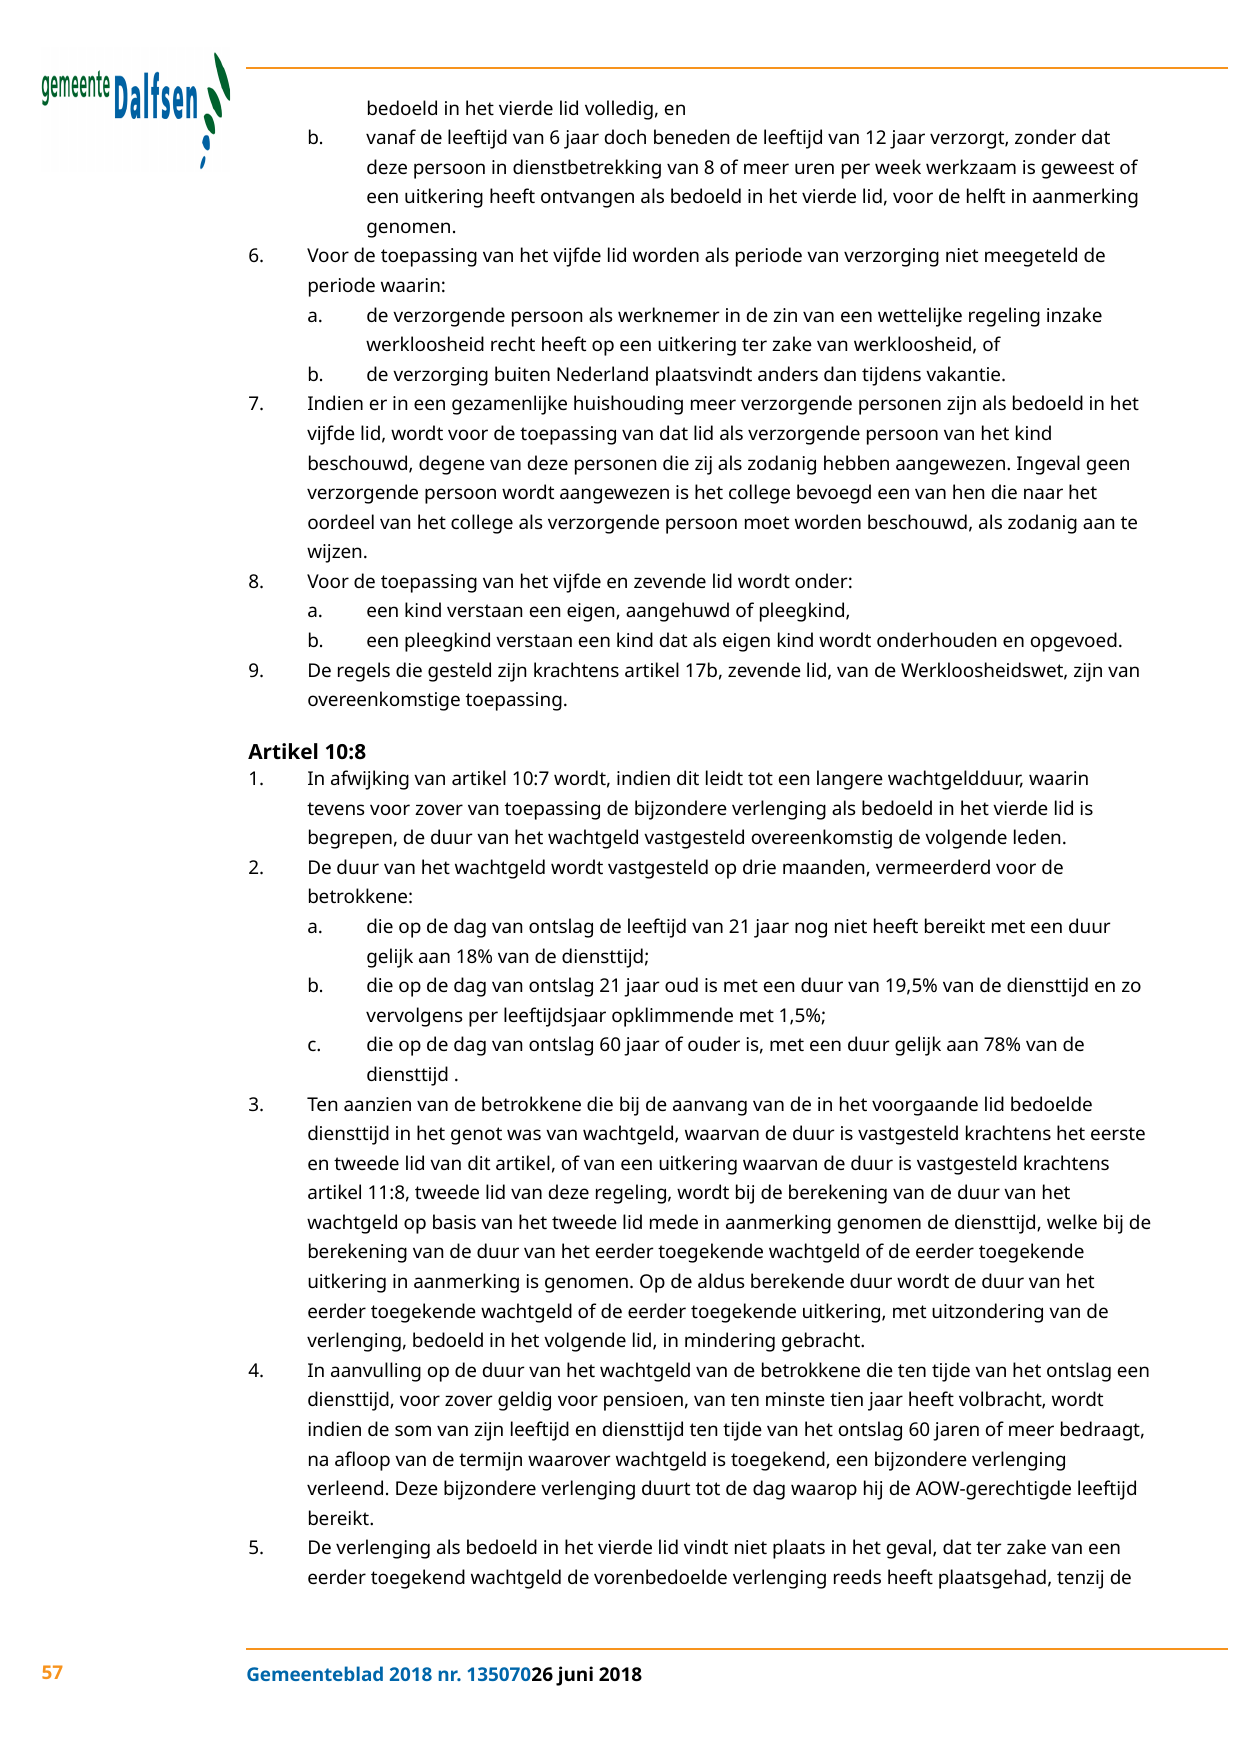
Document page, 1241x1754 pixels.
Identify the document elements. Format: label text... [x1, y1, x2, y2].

picture [41, 47, 231, 172]
list die op de dag van ontslag 60 jaar of ouder is, met een duur gelijk aan 78% van de diensttijd . [307, 1032, 1152, 1087]
text Artikel 10:8 [248, 737, 1152, 765]
list die op de dag van ontslag 21 jaar oud is met een duur van 19,5% van de diensttijd en zo vervolgens per leeftijdsjaar opklimmende met 1,5%; [307, 972, 1152, 1028]
list Indien er in een gezamenlijke huishouding meer verzorgende personen zijn als bedoeld in het vijfde lid, wordt voor de toepassing van dat lid als verzorgende persoon van het kind beschouwd, degene van deze personen die zij als zodanig hebben aangewezen. Ingeval geen verzorgende persoon wordt aangewezen is het college bevoegd een van hen die naar het oordeel van het college als verzorgende persoon moet worden beschouwd, als zodanig aan te wijzen. [248, 391, 1152, 564]
list een pleegkind verstaan een kind dat als eigen kind wordt onderhouden en opgevoed. [307, 627, 1152, 653]
list Voor de toepassing van het vijfde en zevende lid wordt onder: [248, 568, 1152, 594]
list een kind verstaan een eigen, aangehuwd of pleegkind, [307, 598, 1152, 623]
list die op de dag van ontslag de leeftijd van 21 jaar nog niet heeft bereikt met een duur gelijk aan 18% van de diensttijd; [307, 913, 1152, 968]
list de verzorgende persoon als werknemer in de zin van een wettelijke regeling inzake werkloosheid recht heeft op een uitkering ter zake van werkloosheid, of [307, 302, 1152, 357]
list De regels die gesteld zijn krachtens artikel 17b, zevende lid, van de Werkloosheidswet, zijn van overeenkomstige toepassing. [248, 657, 1152, 712]
list Voor de toepassing van het vijfde lid worden als periode van verzorging niet meegeteld de periode waarin: [248, 243, 1152, 298]
list vanaf de leeftijd van 6 jaar doch beneden de leeftijd van 12 jaar verzorgt, zonder dat deze persoon in dienstbetrekking van 8 of meer uren per week werkzaam is geweest of een uitkering heeft ontvangen als bedoeld in het vierde lid, voor de helft in aanmerking genomen. [307, 124, 1152, 239]
list In afwijking van artikel 10:7 wordt, indien dit leidt tot een langere wachtgeldduur, waarin tevens voor zover van toepassing de bijzondere verlenging als bedoeld in het vierde lid is begrepen, de duur van het wachtgeld vastgesteld overeenkomstig de volgende leden. [248, 765, 1152, 850]
list Ten aanzien van de betrokkene die bij de aanvang van de in het voorgaande lid bedoelde diensttijd in het genot was van wachtgeld, waarvan de duur is vastgesteld krachtens het eerste en tweede lid van dit artikel, of van een uitkering waarvan de duur is vastgesteld krachtens artikel 11:8, tweede lid van deze regeling, wordt bij de berekening van de duur van het wachtgeld op basis van het tweede lid mede in aanmerking genomen de diensttijd, welke bij de berekening van de duur van het eerder toegekende wachtgeld of de eerder toegekende uitkering in aanmerking is genomen. Op de aldus berekende duur wordt de duur van het eerder toegekende wachtgeld of de eerder toegekende uitkering, met uitzondering van de verlenging, bedoeld in het volgende lid, in mindering gebracht. [248, 1091, 1152, 1353]
list In aanvulling op de duur van het wachtgeld van de betrokkene die ten tijde van het ontslag een diensttijd, voor zover geldig voor pensioen, van ten minste tien jaar heeft volbracht, wordt indien de som van zijn leeftijd en diensttijd ten tijde van het ontslag 60 jaren of meer bedraagt, na afloop van de termijn waarover wachtgeld is toegekend, een bijzondere verlenging verleend. Deze bijzondere verlenging duurt tot de dag waarop hij de AOW-gerechtigde leeftijd bereikt. [248, 1357, 1152, 1531]
list De duur van het wachtgeld wordt vastgesteld op drie maanden, vermeerderd voor de betrokkene: [248, 854, 1152, 909]
list de verzorging buiten Nederland plaatsvindt anders dan tijdens vakantie. [307, 361, 1152, 387]
list De verlenging als bedoeld in het vierde lid vindt niet plaats in het geval, dat ter zake van een eerder toegekend wachtgeld de vorenbedoelde verlenging reeds heeft plaatsgehad, tenzij de [248, 1534, 1152, 1590]
list bedoeld in het vierde lid volledig, en [307, 95, 1152, 121]
